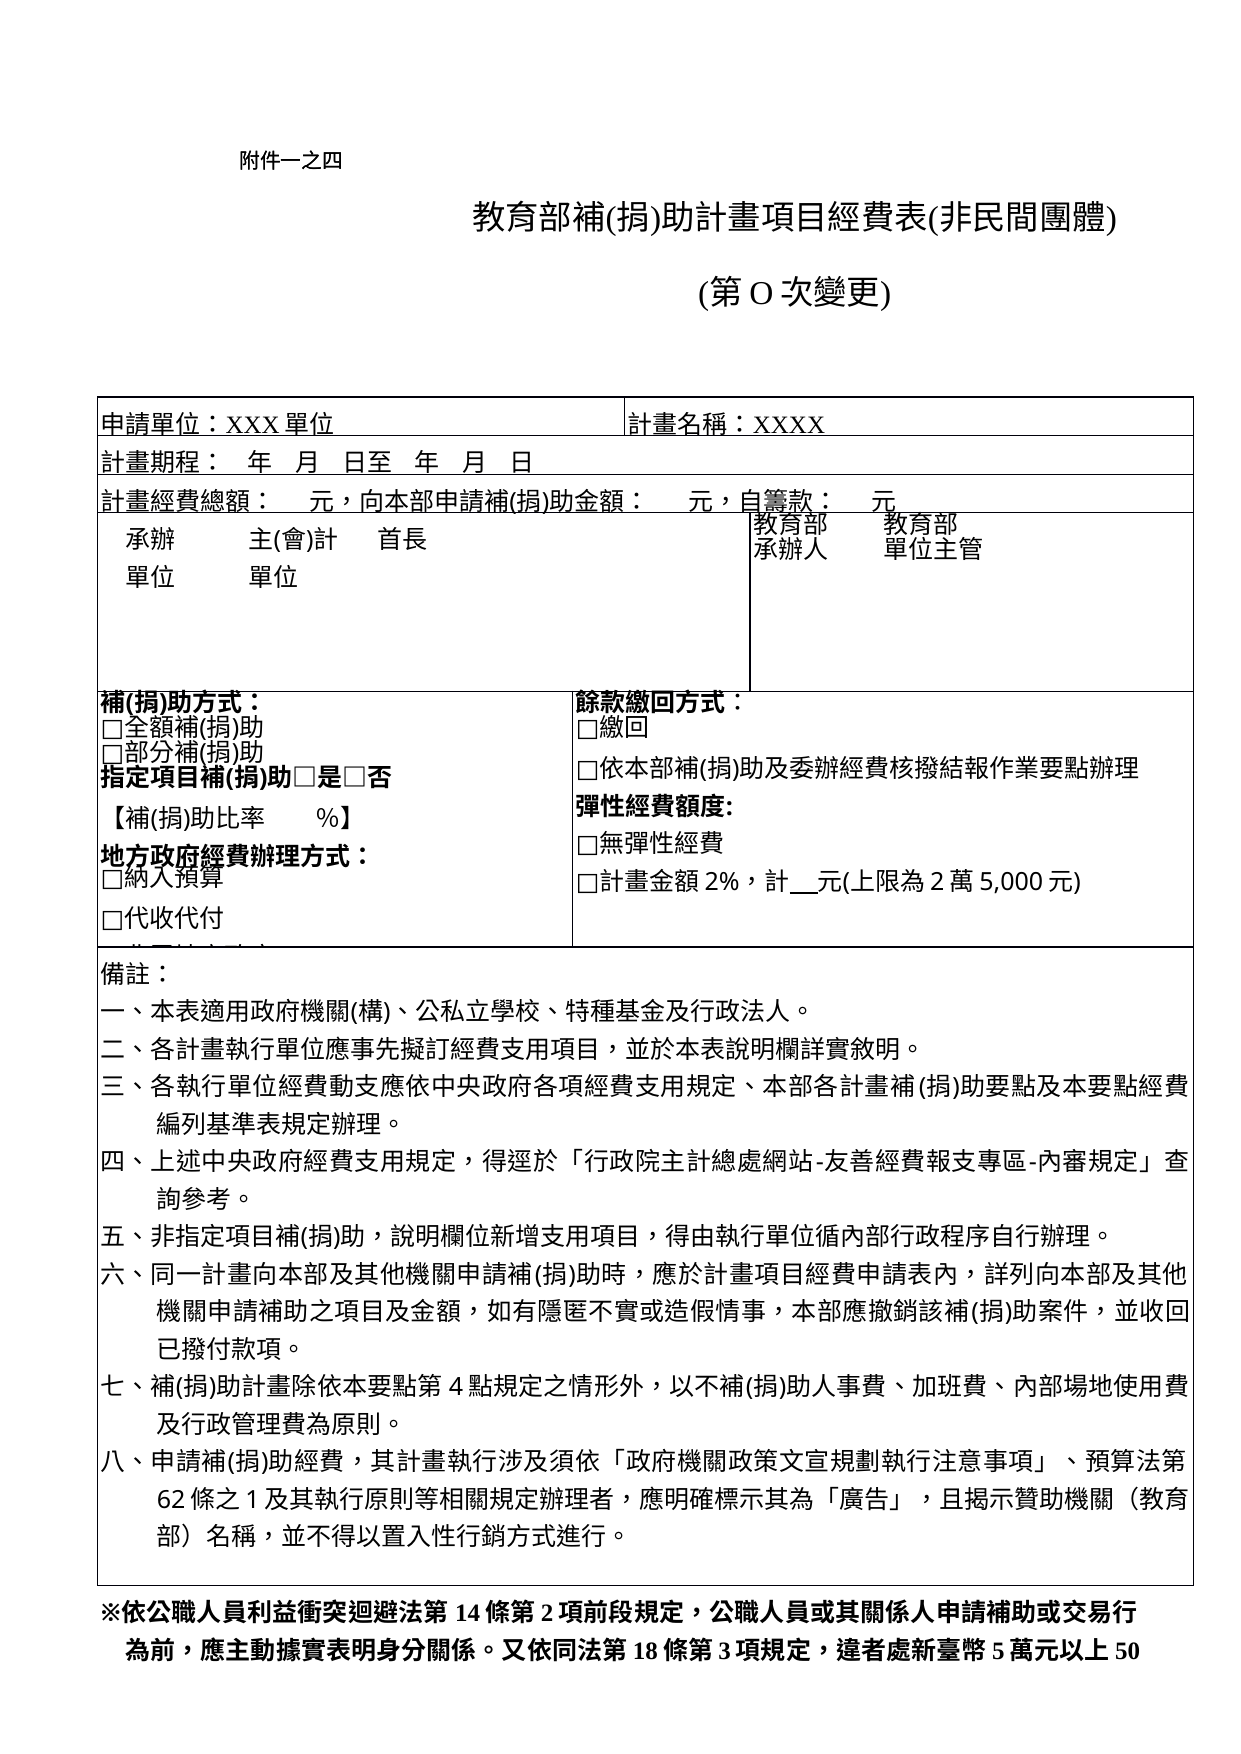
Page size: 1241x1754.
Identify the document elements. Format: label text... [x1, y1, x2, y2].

table_header [727, 96, 1193, 171]
table_cell [727, 321, 1193, 396]
table_header [520, 96, 573, 171]
table_cell [98, 171, 247, 321]
table_cell 計畫經費總額： 元，向本部申請補(捐)助金額： 元，自籌款： 元 [98, 475, 1193, 512]
table_header [573, 96, 727, 171]
table_cell 備註： 本表適用政府機關(構)、公私立學校、特種基金及行政法人。 各計畫執行單位應事先擬訂經費支用項目，並於本表說明欄詳實敘明。 各執行單位經費動支應依中央政府各項經費支用規定、本部各計畫補(捐)助要點及本要點經費編列基準表規定辦理。 上述中央政府經費支用規定，得逕於「行政院主計總處網站-友善經費報支專區-內審規定」查詢參考。 非指定項目補(捐)助，說明欄位新增支用項目，得由執行單位循內部行政程序自行辦理。 同一計畫向本部及其他機關申請補(捐)助時，應於計畫項目經費申請表內，詳列向本部及其他機關申請補助之項目及金額，如有隱匿不實或造假情事，本部應撤銷該補(捐)助案件，並收回已撥付款項。 補(捐)助計畫除依本要點第4點規定之情形外，以不補(捐)助人事費、加班費、內部場地使用費及行政管理費為原則。 申請補(捐)助經費，其計畫執行涉及須依「政府機關政策文宣規劃執行注意事項」、預算法第62條之1及其執行原則等相關規定辦理者，應明確標示其為「廣告」，且揭示贊助機關（教育部）名稱，並不得以置入性行銷方式進行。 [98, 948, 1193, 1585]
table_cell 申請單位：XXX單位 [98, 398, 624, 435]
table_header [269, 96, 396, 171]
table_header [98, 96, 247, 171]
table_cell [269, 321, 396, 396]
table_cell [247, 193, 268, 321]
table_cell 補(捐)助方式： □全額補(捐)助 □部分補(捐)助 指定項目補(捐)助□是□否 【補(捐)助比率 ％】 地方政府經費辦理方式： □納入預算 □代收代付 □非屬地方政府 [98, 692, 572, 946]
table_cell [573, 321, 727, 396]
table_cell [396, 321, 520, 396]
table_cell [247, 321, 268, 396]
table_cell [269, 171, 396, 321]
table_cell 計畫期程： 年 月 日至 年 月 日 [98, 436, 1193, 473]
table_cell 餘款繳回方式： □繳回 □依本部補(捐)助及委辦經費核撥結報作業要點辦理 彈性經費額度: □無彈性經費 □計畫金額2%，計 元(上限為2萬5,000元) [573, 692, 1193, 946]
table_cell 教育部 教育部 承辦人 單位主管 [751, 513, 1193, 691]
table_cell 承辦 主(會)計 首長 單位 單位 [98, 513, 749, 691]
table_cell [98, 321, 247, 396]
table_cell [520, 321, 573, 396]
table_header [396, 96, 520, 171]
text ※依公職人員利益衝突迴避法第14條第2項前段規定，公職人員或其關係人申請補助或交易行為前，應主動據實表明身分關係。又依同法第18條第3項規定，違者處新臺幣5萬元以上50 [100, 1586, 1140, 1661]
table_header [247, 96, 268, 136]
table_cell 計畫名稱：XXXX [625, 398, 1193, 435]
table_cell 教育部補(捐)助計畫項目經費表(非民間團體) (第O次變更) [396, 171, 1193, 321]
